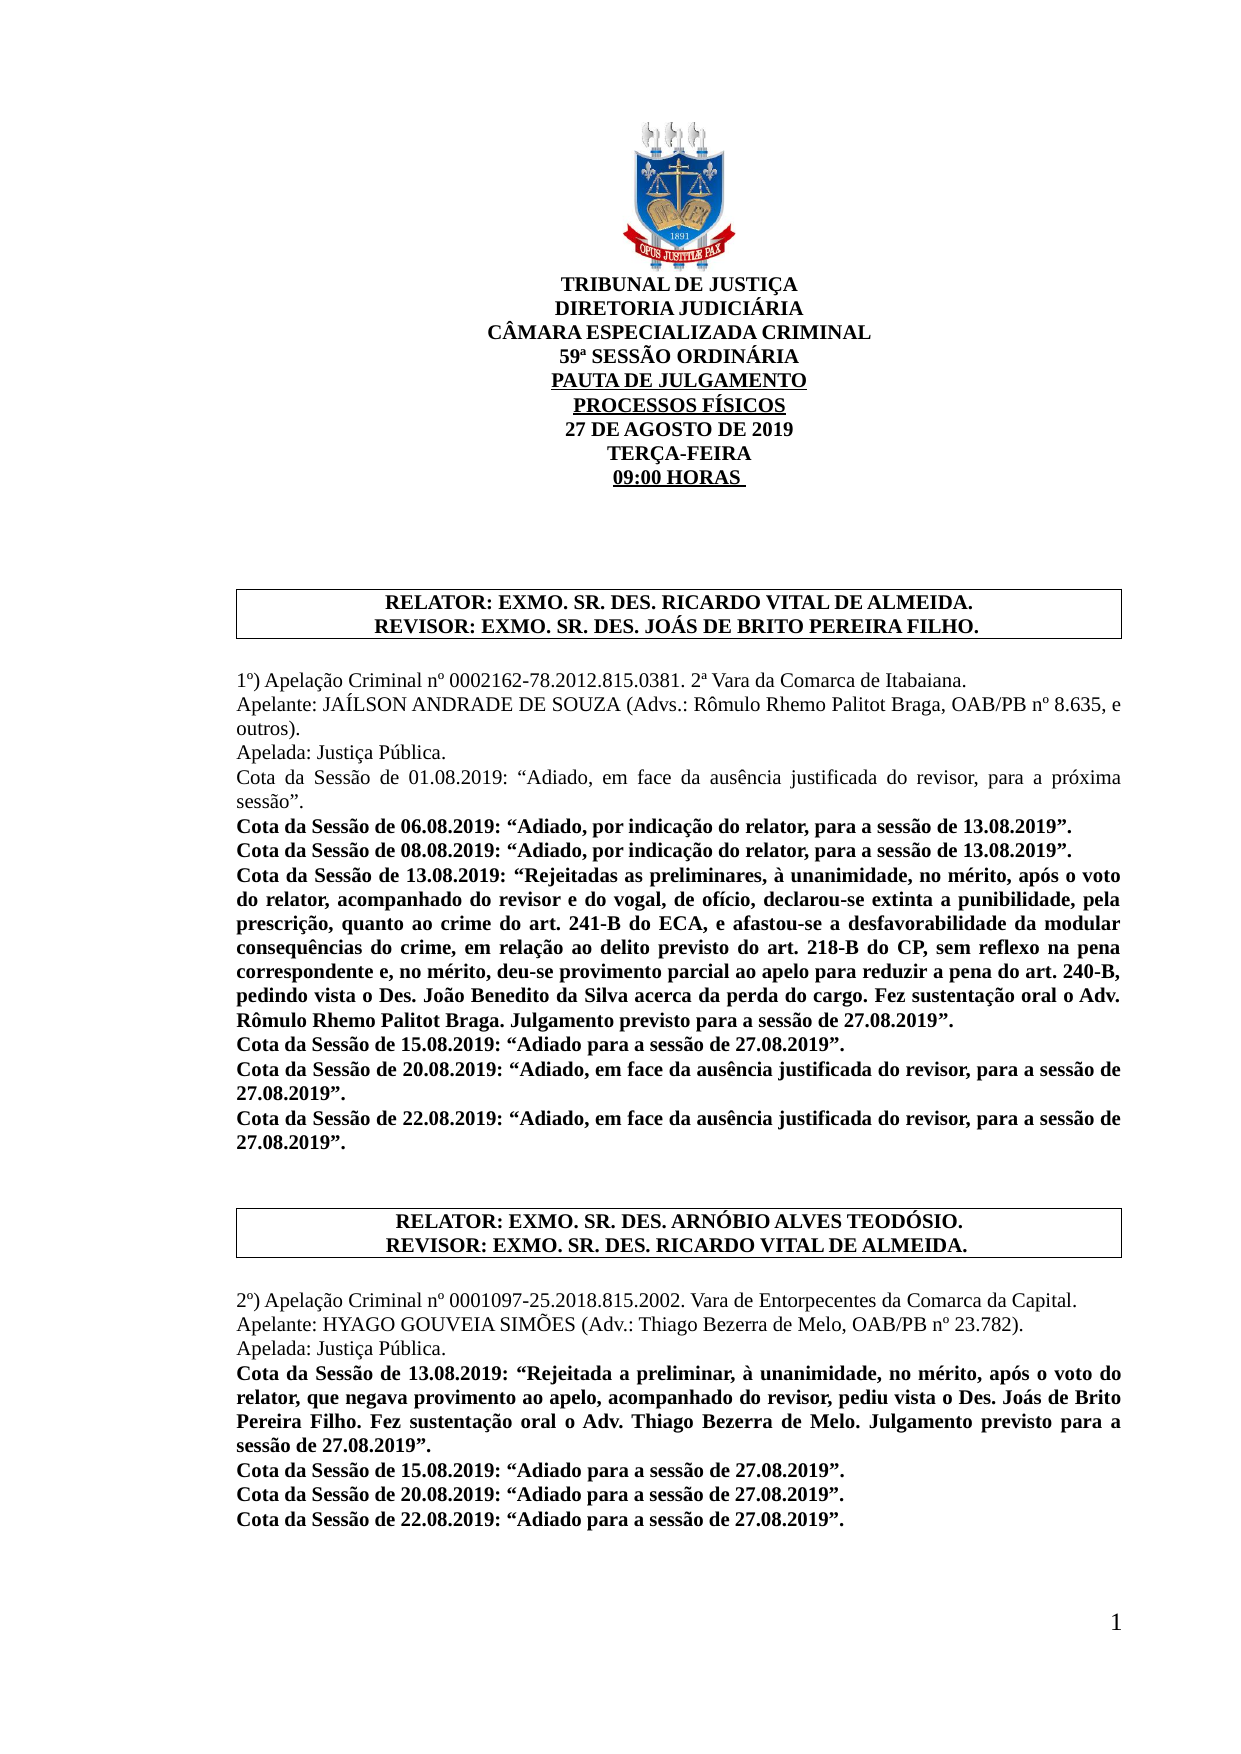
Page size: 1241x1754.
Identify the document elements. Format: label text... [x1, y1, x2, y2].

text Apelada: Justiça Pública. [236, 740, 1122, 764]
text Apelante: JAÍLSON ANDRADE DE SOUZA (Advs.: Rômulo Rhemo Palitot Braga, OAB/PB nº 8.635, e outros). [236, 692, 1122, 740]
text Cota da Sessão de 06.08.2019: “Adiado, por indicação do relator, para a sessão de 13.08.2019”. [236, 814, 1122, 838]
text 59ª SESSÃO ORDINÁRIA [236, 344, 1122, 368]
text CÂMARA ESPECIALIZADA CRIMINAL [236, 320, 1122, 344]
text Cota da Sessão de 22.08.2019: “Adiado, em face da ausência justificada do revisor, para a sessão de 27.08.2019”. [236, 1106, 1122, 1154]
text 27 DE AGOSTO DE 2019 [236, 417, 1122, 441]
picture [622, 122, 736, 272]
text REVISOR: EXMO. SR. DES. RICARDO VITAL DE ALMEIDA. [237, 1232, 1121, 1257]
text 09:00 HORAS [236, 465, 1122, 489]
text RELATOR: EXMO. SR. DES. ARNÓBIO ALVES TEODÓSIO. [237, 1209, 1121, 1232]
text TRIBUNAL DE JUSTIÇA [236, 272, 1122, 296]
text REVISOR: EXMO. SR. DES. JOÁS DE BRITO PEREIRA FILHO. [237, 613, 1121, 638]
text Cota da Sessão de 01.08.2019: “Adiado, em face da ausência justificada do revisor, para a próxima sessão”. [236, 765, 1122, 813]
text Cota da Sessão de 13.08.2019: “Rejeitadas as preliminares, à unanimidade, no mérito, após o voto do relator, acompanhado do revisor e do vogal, de ofício, declarou-se extinta a punibilidade, pela prescrição, quanto ao crime do art. 241-B do ECA, e afastou-se a desfavorabilidade da modular consequências do crime, em relação ao delito previsto do art. 218-B do CP, sem reflexo na pena correspondente e, no mérito, deu-se provimento parcial ao apelo para reduzir a pena do art. 240-B, pedindo vista o Des. João Benedito da Silva acerca da perda do cargo. Fez sustentação oral o Adv. Rômulo Rhemo Palitot Braga. Julgamento previsto para a sessão de 27.08.2019”. [236, 863, 1122, 1032]
text Cota da Sessão de 13.08.2019: “Rejeitada a preliminar, à unanimidade, no mérito, após o voto do relator, que negava provimento ao apelo, acompanhado do revisor, pediu vista o Des. Joás de Brito Pereira Filho. Fez sustentação oral o Adv. Thiago Bezerra de Melo. Julgamento previsto para a sessão de 27.08.2019”. [236, 1361, 1122, 1457]
text TERÇA-FEIRA [236, 441, 1122, 465]
text Cota da Sessão de 15.08.2019: “Adiado para a sessão de 27.08.2019”. [236, 1032, 1122, 1056]
text Apelada: Justiça Pública. [236, 1336, 1122, 1360]
text PAUTA DE JULGAMENTO [236, 368, 1122, 392]
text Cota da Sessão de 20.08.2019: “Adiado para a sessão de 27.08.2019”. [236, 1482, 1122, 1506]
text 2º) Apelação Criminal nº 0001097-25.2018.815.2002. Vara de Entorpecentes da Comarca da Capital. [236, 1288, 1122, 1312]
text PROCESSOS FÍSICOS [236, 392, 1122, 417]
text Cota da Sessão de 08.08.2019: “Adiado, por indicação do relator, para a sessão de 13.08.2019”. [236, 838, 1122, 862]
text DIRETORIA JUDICIÁRIA [236, 296, 1122, 320]
text Cota da Sessão de 22.08.2019: “Adiado para a sessão de 27.08.2019”. [236, 1507, 1122, 1531]
text RELATOR: EXMO. SR. DES. RICARDO VITAL DE ALMEIDA. [237, 590, 1121, 613]
text Cota da Sessão de 15.08.2019: “Adiado para a sessão de 27.08.2019”. [236, 1458, 1122, 1482]
text 1º) Apelação Criminal nº 0002162-78.2012.815.0381. 2ª Vara da Comarca de Itabaiana. [236, 668, 1122, 692]
text Cota da Sessão de 20.08.2019: “Adiado, em face da ausência justificada do revisor, para a sessão de 27.08.2019”. [236, 1057, 1122, 1105]
text Apelante: HYAGO GOUVEIA SIMÕES (Adv.: Thiago Bezerra de Melo, OAB/PB nº 23.782). [236, 1312, 1122, 1336]
